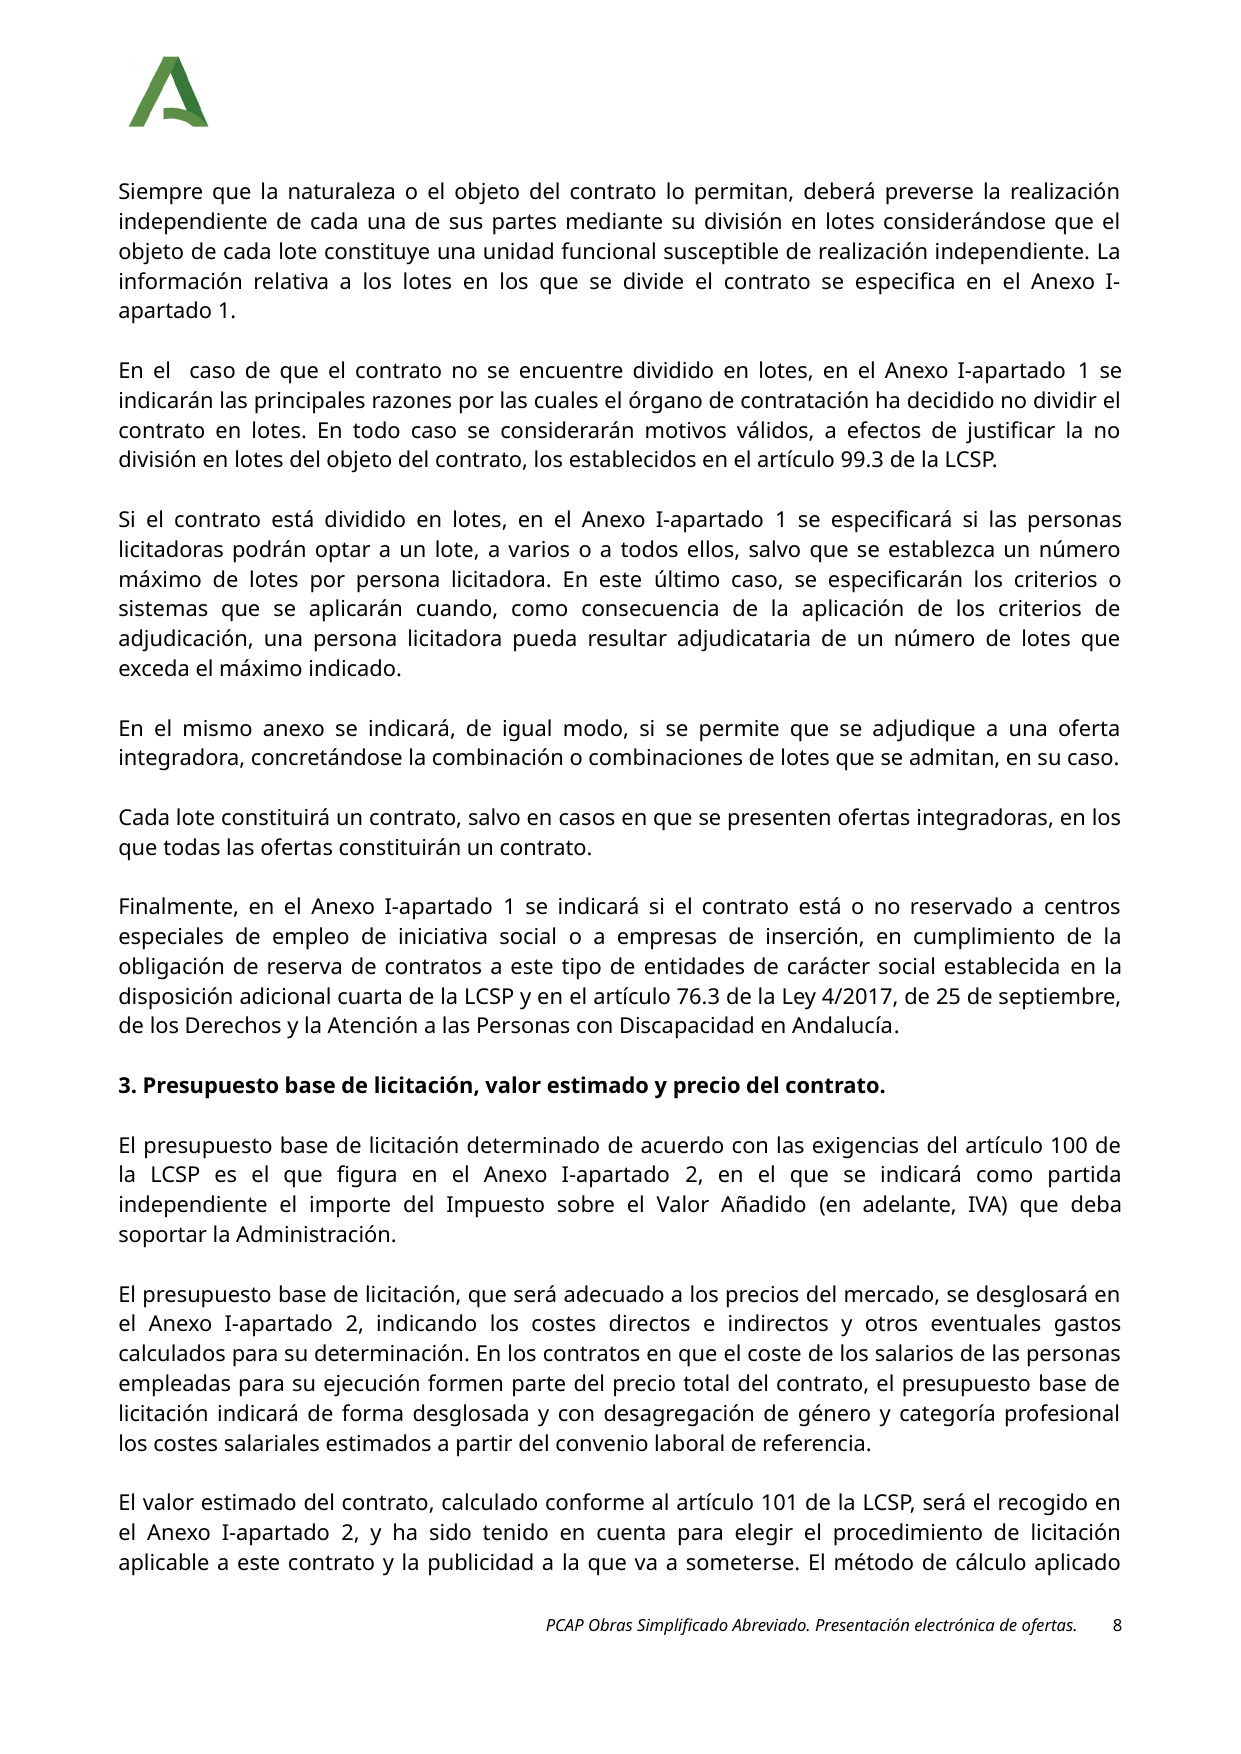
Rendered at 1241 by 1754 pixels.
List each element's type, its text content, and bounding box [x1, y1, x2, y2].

text El presupuesto base de licitación determinado de acuerdo con las exigencias del artículo 100 de la LCSP es el que figura en el Anexo I-apartado 2, en el que se indicará como partida independiente el importe del Impuesto sobre el Valor Añadido (en adelante, IVA) que deba soportar la Administración. [118, 1130, 1122, 1249]
text Finalmente, en el Anexo I-apartado 1 se indicará si el contrato está o no reservado a centros especiales de empleo de iniciativa social o a empresas de inserción, en cumplimiento de la obligación de reserva de contratos a este tipo de entidades de carácter social establecida en la disposición adicional cuarta de la LCSP y en el artículo 76.3 de la Ley 4/2017, de 25 de septiembre, de los Derechos y la Atención a las Personas con Discapacidad en Andalucía. [118, 891, 1122, 1040]
text En el mismo anexo se indicará, de igual modo, si se permite que se adjudique a una oferta integradora, concretándose la combinación o combinaciones de lotes que se admitan, en su caso. [118, 713, 1122, 772]
text Si el contrato está dividido en lotes, en el Anexo I-apartado 1 se especificará si las personas licitadoras podrán optar a un lote, a varios o a todos ellos, salvo que se establezca un número máximo de lotes por persona licitadora. En este último caso, se especificarán los criterios o sistemas que se aplicarán cuando, como consecuencia de la aplicación de los criterios de adjudicación, una persona licitadora pueda resultar adjudicataria de un número de lotes que exceda el máximo indicado. [118, 504, 1122, 683]
subtitle 3. Presupuesto base de licitación, valor estimado y precio del contrato. [118, 1070, 1122, 1100]
picture [124, 52, 213, 131]
text En el caso de que el contrato no se encuentre dividido en lotes, en el Anexo I-apartado 1 se indicarán las principales razones por las cuales el órgano de contratación ha decidido no dividir el contrato en lotes. En todo caso se considerarán motivos válidos, a efectos de justificar la no división en lotes del objeto del contrato, los establecidos en el artículo 99.3 de la LCSP. [118, 355, 1122, 474]
text El presupuesto base de licitación, que será adecuado a los precios del mercado, se desglosará en el Anexo I-apartado 2, indicando los costes directos e indirectos y otros eventuales gastos calculados para su determinación. En los contratos en que el coste de los salarios de las personas empleadas para su ejecución formen parte del precio total del contrato, el presupuesto base de licitación indicará de forma desglosada y con desagregación de género y categoría profesional los costes salariales estimados a partir del convenio laboral de referencia. [118, 1279, 1122, 1457]
text Siempre que la naturaleza o el objeto del contrato lo permitan, deberá preverse la realización independiente de cada una de sus partes mediante su división en lotes considerándose que el objeto de cada lote constituye una unidad funcional susceptible de realización independiente. La información relativa a los lotes en los que se divide el contrato se especifica en el Anexo I-apartado 1. [118, 176, 1122, 325]
text El valor estimado del contrato, calculado conforme al artículo 101 de la LCSP, será el recogido en el Anexo I-apartado 2, y ha sido tenido en cuenta para elegir el procedimiento de licitación aplicable a este contrato y la publicidad a la que va a someterse. El método de cálculo aplicado [118, 1487, 1122, 1577]
text Cada lote constituirá un contrato, salvo en casos en que se presenten ofertas integradoras, en los que todas las ofertas constituirán un contrato. [118, 802, 1122, 862]
